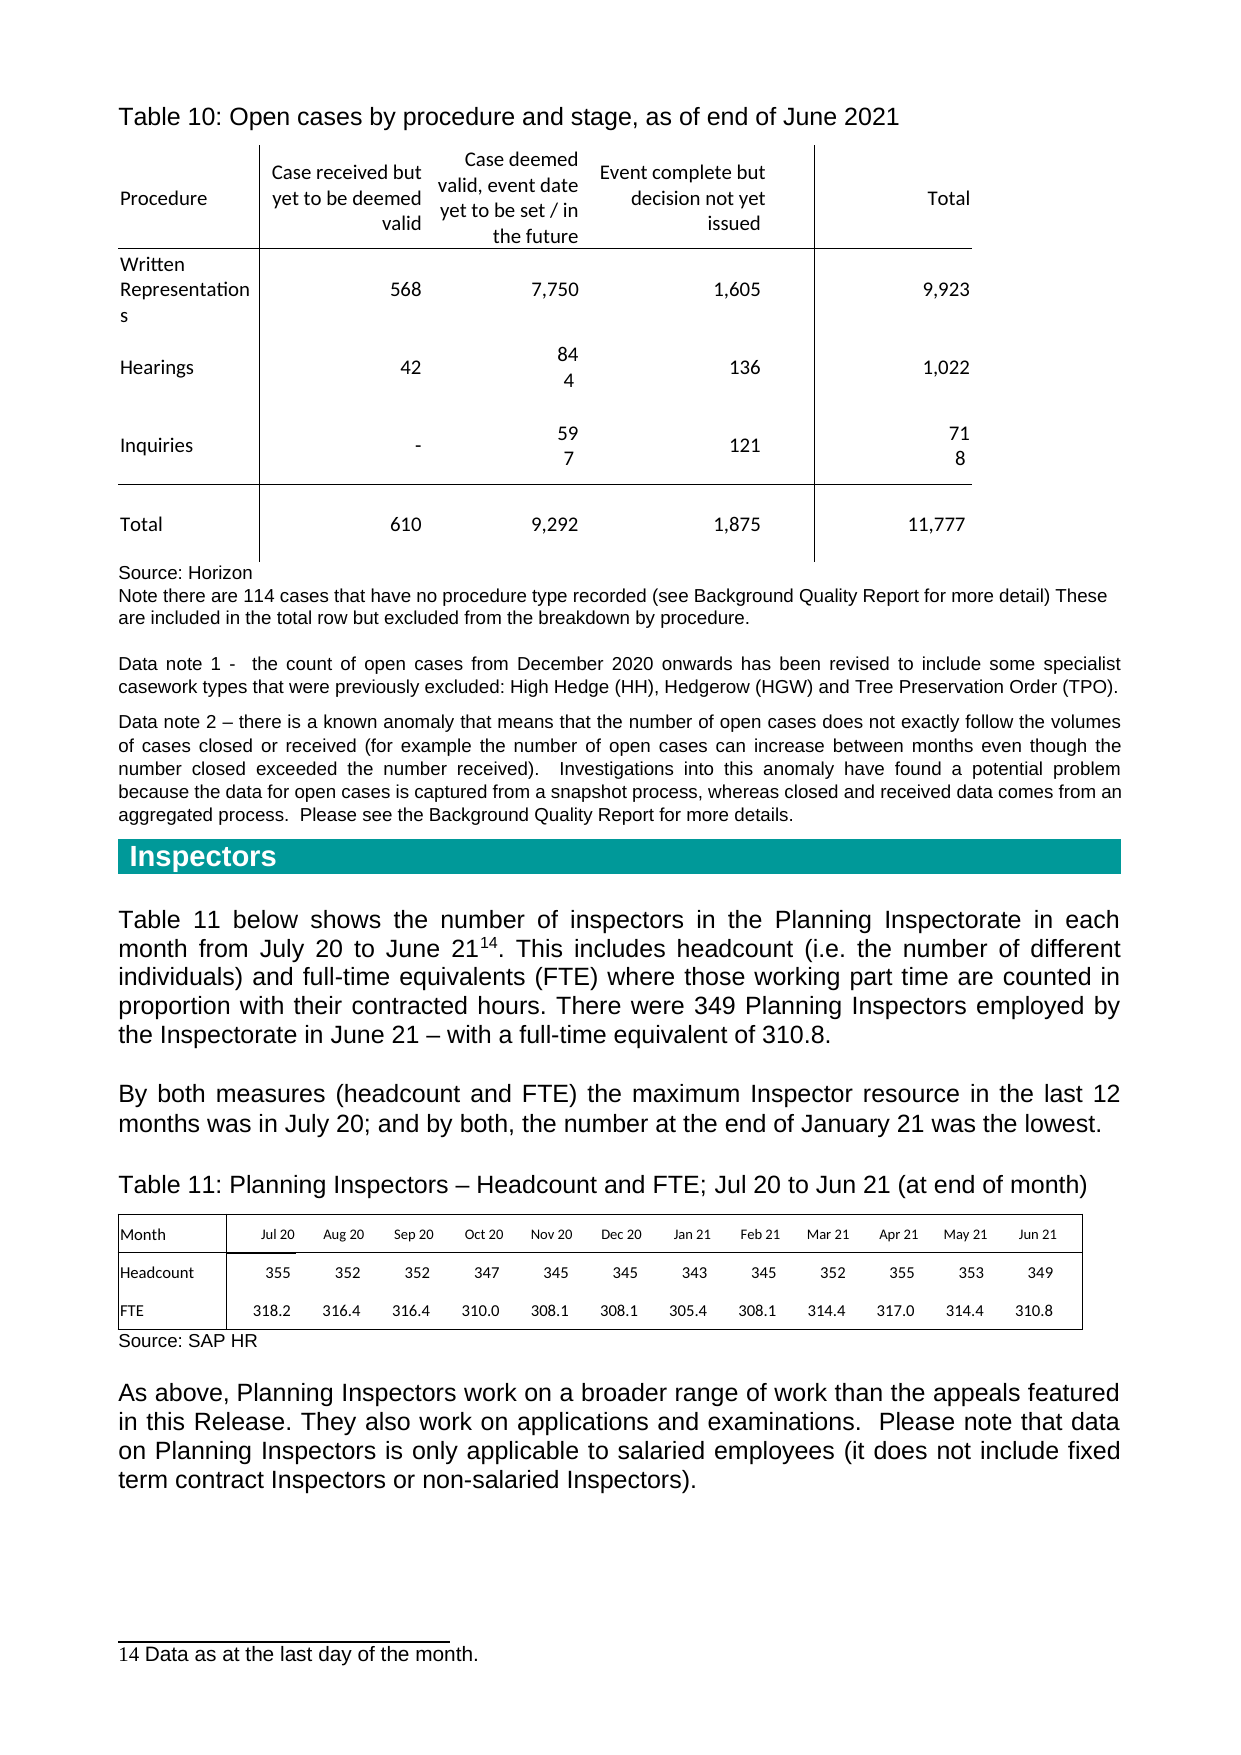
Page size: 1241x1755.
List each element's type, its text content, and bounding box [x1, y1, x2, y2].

table_cell [767, 485, 814, 562]
table_cell 318.2 [227, 1291, 296, 1329]
table_cell 316.4 [296, 1291, 366, 1329]
table_cell 349 [989, 1253, 1058, 1291]
table_cell Total [118, 485, 259, 562]
table_cell Hearings [118, 327, 259, 405]
table_header Feb 21 [712, 1215, 781, 1252]
table_cell Inquiries [118, 405, 259, 483]
table_cell 308.1 [505, 1291, 574, 1329]
table_cell 610 [260, 485, 423, 562]
table_cell 352 [781, 1253, 851, 1291]
table_header Dec 20 [574, 1215, 643, 1252]
table_header [1058, 1215, 1082, 1252]
text Table 11 below shows the number of inspectors in the Planning Inspectorate in each month from July 20 to June 21. This includes headcount (i.e. the number of different individuals) and full-time equivalents (FTE) where those working part time are counted in proportion with their contracted hours. There were 349 Planning Inspectors employed by the Inspectorate in June 21 – with a full-time equivalent of 310.8. [118, 905, 1122, 1049]
table_cell 352 [366, 1253, 435, 1291]
table_cell 305.4 [643, 1291, 712, 1329]
table_cell 1,605 [580, 249, 767, 327]
table_header Aug 20 [296, 1215, 366, 1252]
table_cell 317.0 [851, 1291, 920, 1329]
table_cell 1,022 [815, 327, 972, 405]
text Note there are 114 cases that have no procedure type recorded (see Background Quality Report for more detail) These are included in the total row but excluded from the breakdown by procedure. [118, 584, 1122, 629]
table_header Total [815, 145, 972, 248]
table_cell 345 [505, 1253, 574, 1291]
table_cell 345 [574, 1253, 643, 1291]
table_cell Headcount [119, 1253, 226, 1291]
text Data as at the last day of the month. [118, 1642, 1122, 1666]
text Data note 2 – there is a known anomaly that means that the number of open cases does not exactly follow the volumes of cases closed or received (for example the number of open cases can increase between months even though the number closed exceeded the number received). Investigations into this anomaly have found a potential problem because the data for open cases is captured from a snapshot process, whereas closed and received data comes from an aggregated process. Please see the Background Quality Report for more details. [118, 711, 1122, 825]
table_cell FTE [119, 1291, 226, 1329]
text Data note 1 - the count of open cases from December 2020 onwards has been revised to include some specialist casework types that were previously excluded: High Hedge (HH), Hedgerow (HGW) and Tree Preservation Order (TPO). [118, 653, 1122, 697]
table_cell - [260, 405, 423, 483]
table_cell 353 [920, 1253, 989, 1291]
table_header Event complete but decision not yet issued [580, 145, 767, 248]
table_header Sep 20 [366, 1215, 435, 1252]
table_cell [1058, 1253, 1082, 1291]
table_cell 568 [260, 249, 423, 327]
text By both measures (headcount and FTE) the maximum Inspector resource in the last 12 months was in July 20; and by both, the number at the end of January 21 was the lowest. [118, 1079, 1122, 1138]
table_header Mar 21 [781, 1215, 851, 1252]
table_cell 343 [643, 1253, 712, 1291]
table_header Apr 21 [851, 1215, 920, 1252]
table_cell 9,292 [423, 485, 580, 562]
table_cell [767, 327, 814, 405]
table_cell 9,923 [815, 249, 972, 327]
table_header Nov 20 [505, 1215, 574, 1252]
table_cell 314.4 [920, 1291, 989, 1329]
text Source: SAP HR [118, 1330, 1122, 1352]
table_header Oct 20 [435, 1215, 505, 1252]
table_cell 1,875 [580, 485, 767, 562]
table_cell 121 [580, 405, 767, 483]
table_cell 355 [851, 1253, 920, 1291]
table_header Inspectors [118, 839, 1121, 874]
table_cell 316.4 [366, 1291, 435, 1329]
table_cell 310.0 [435, 1291, 505, 1329]
table_cell 345 [712, 1253, 781, 1291]
table_cell 308.1 [574, 1291, 643, 1329]
table_cell 844 [423, 327, 580, 405]
text Table 11: Planning Inspectors – Headcount and FTE; Jul 20 to Jun 21 (at end of month) [118, 1170, 1122, 1199]
text Table 10: Open cases by procedure and stage, as of end of June 2021 [118, 102, 1122, 131]
table_header Jul 20 [227, 1215, 296, 1252]
table_header Case received but yet to be deemed valid [260, 145, 423, 248]
table_cell [1058, 1291, 1082, 1329]
table_cell 310.8 [989, 1291, 1058, 1329]
table_header [767, 145, 814, 248]
table_cell 355 [227, 1254, 296, 1291]
table_cell 308.1 [712, 1291, 781, 1329]
table_cell Written Representations [118, 249, 259, 327]
table_header Procedure [118, 145, 259, 248]
table_header May 21 [920, 1215, 989, 1252]
table_cell 352 [296, 1253, 366, 1291]
table_cell 11,777 [815, 485, 972, 562]
table_cell 597 [423, 405, 580, 483]
table_cell [767, 249, 814, 327]
table_header Month [119, 1215, 226, 1252]
text As above, Planning Inspectors work on a broader range of work than the appeals featured in this Release. They also work on applications and examinations. Please note that data on Planning Inspectors is only applicable to salaried employees (it does not include fixed term contract Inspectors or non-salaried Inspectors). [118, 1378, 1122, 1493]
text Source: Horizon [118, 562, 1122, 583]
table_cell 7,750 [423, 249, 580, 327]
table_header Jun 21 [989, 1215, 1058, 1252]
table_cell 136 [580, 327, 767, 405]
table_cell [767, 405, 814, 483]
table_header Jan 21 [643, 1215, 712, 1252]
table_header Case deemed valid, event date yet to be set / in the future [423, 145, 580, 248]
table_cell 314.4 [781, 1291, 851, 1329]
table_cell 347 [435, 1253, 505, 1291]
table_cell 718 [815, 405, 972, 483]
table_cell 42 [260, 327, 423, 405]
